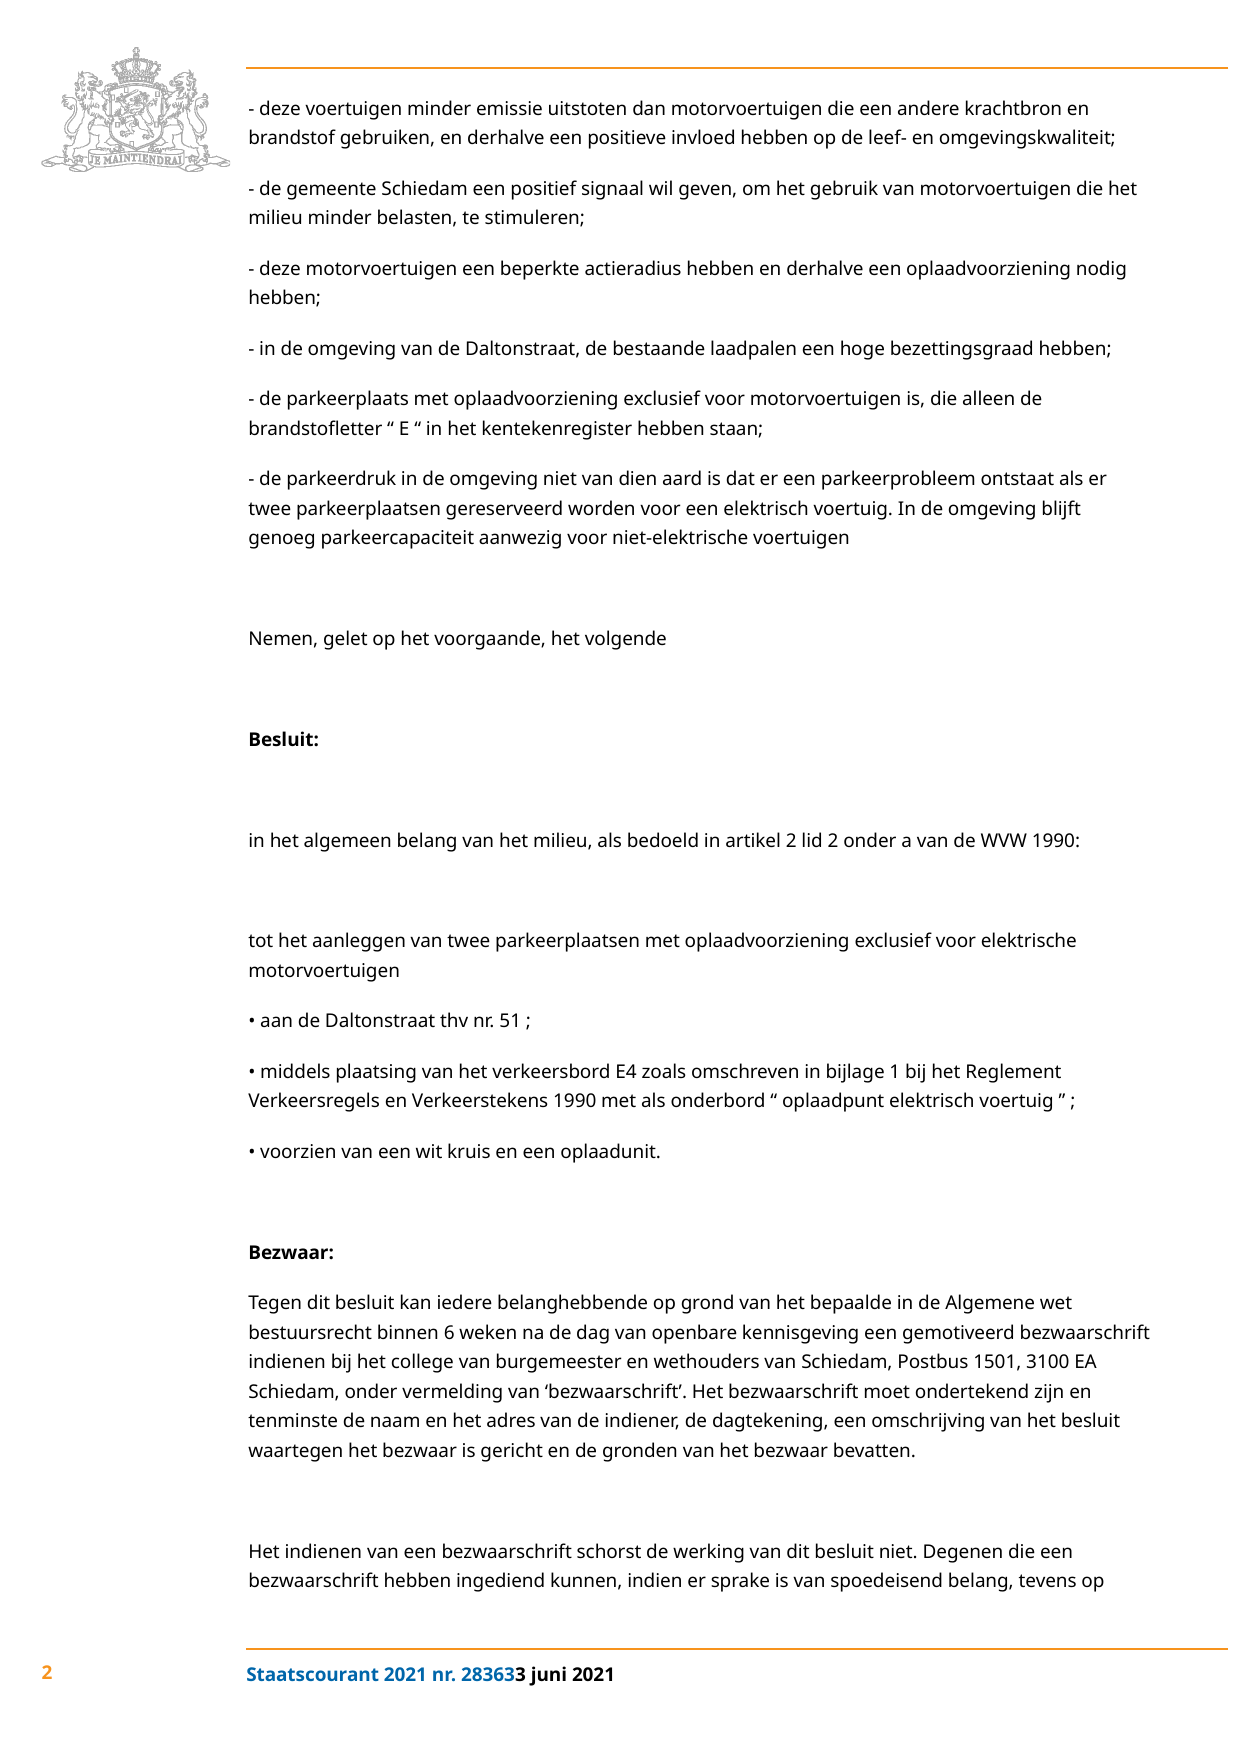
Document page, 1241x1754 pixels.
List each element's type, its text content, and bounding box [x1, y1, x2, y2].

text - deze voertuigen minder emissie uitstoten dan motorvoertuigen die een andere krachtbron en brandstof gebruiken, en derhalve een positieve invloed hebben op de leef- en omgevingskwaliteit; [248, 95, 1152, 150]
text Nemen, gelet op het voorgaande, het volgende [248, 625, 1152, 651]
text Bezwaar: [248, 1239, 1152, 1265]
text Tegen dit besluit kan iedere belanghebbende op grond van het bepaalde in de Algemene wet bestuursrecht binnen 6 weken na de dag van openbare kennisgeving een gemotiveerd bezwaarschrift indienen bij het college van burgemeester en wethouders van Schiedam, Postbus 1501, 3100 EA Schiedam, onder vermelding van ‘bezwaarschrift’. Het bezwaarschrift moet ondertekend zijn en tenminste de naam en het adres van de indiener, de dagtekening, een omschrijving van het besluit waartegen het bezwaar is gericht en de gronden van het bezwaar bevatten. [248, 1289, 1152, 1463]
text - de parkeerdruk in de omgeving niet van dien aard is dat er een parkeerprobleem ontstaat als er twee parkeerplaatsen gereserveerd worden voor een elektrisch voertuig. In de omgeving blijft genoeg parkeercapaciteit aanwezig voor niet-elektrische voertuigen [248, 465, 1152, 550]
text - de parkeerplaats met oplaadvoorziening exclusief voor motorvoertuigen is, die alleen de brandstofletter “ E “ in het kentekenregister hebben staan; [248, 385, 1152, 441]
text • middels plaatsing van het verkeersbord E4 zoals omschreven in bijlage 1 bij het Reglement Verkeersregels en Verkeerstekens 1990 met als onderbord “ oplaadpunt elektrisch voertuig ” ; [248, 1058, 1152, 1113]
text • aan de Daltonstraat thv nr. 51 ; [248, 1008, 1152, 1033]
text • voorzien van een wit kruis en een oplaadunit. [248, 1138, 1152, 1164]
text Het indienen van een bezwaarschrift schorst de werking van dit besluit niet. Degenen die een bezwaarschrift hebben ingediend kunnen, indien er sprake is van spoedeisend belang, tevens op [248, 1538, 1152, 1593]
text - de gemeente Schiedam een positief signaal wil geven, om het gebruik van motorvoertuigen die het milieu minder belasten, te stimuleren; [248, 175, 1152, 230]
text - deze motorvoertuigen een beperkte actieradius hebben en derhalve een oplaadvoorziening nodig hebben; [248, 255, 1152, 310]
text - in de omgeving van de Daltonstraat, de bestaande laadpalen een hoge bezettingsgraad hebben; [248, 335, 1152, 361]
text Besluit: [248, 726, 1152, 752]
text tot het aanleggen van twee parkeerplaatsen met oplaadvoorziening exclusief voor elektrische motorvoertuigen [248, 928, 1152, 983]
picture [41, 47, 231, 172]
text in het algemeen belang van het milieu, als bedoeld in artikel 2 lid 2 onder a van de WVW 1990: [248, 827, 1152, 853]
